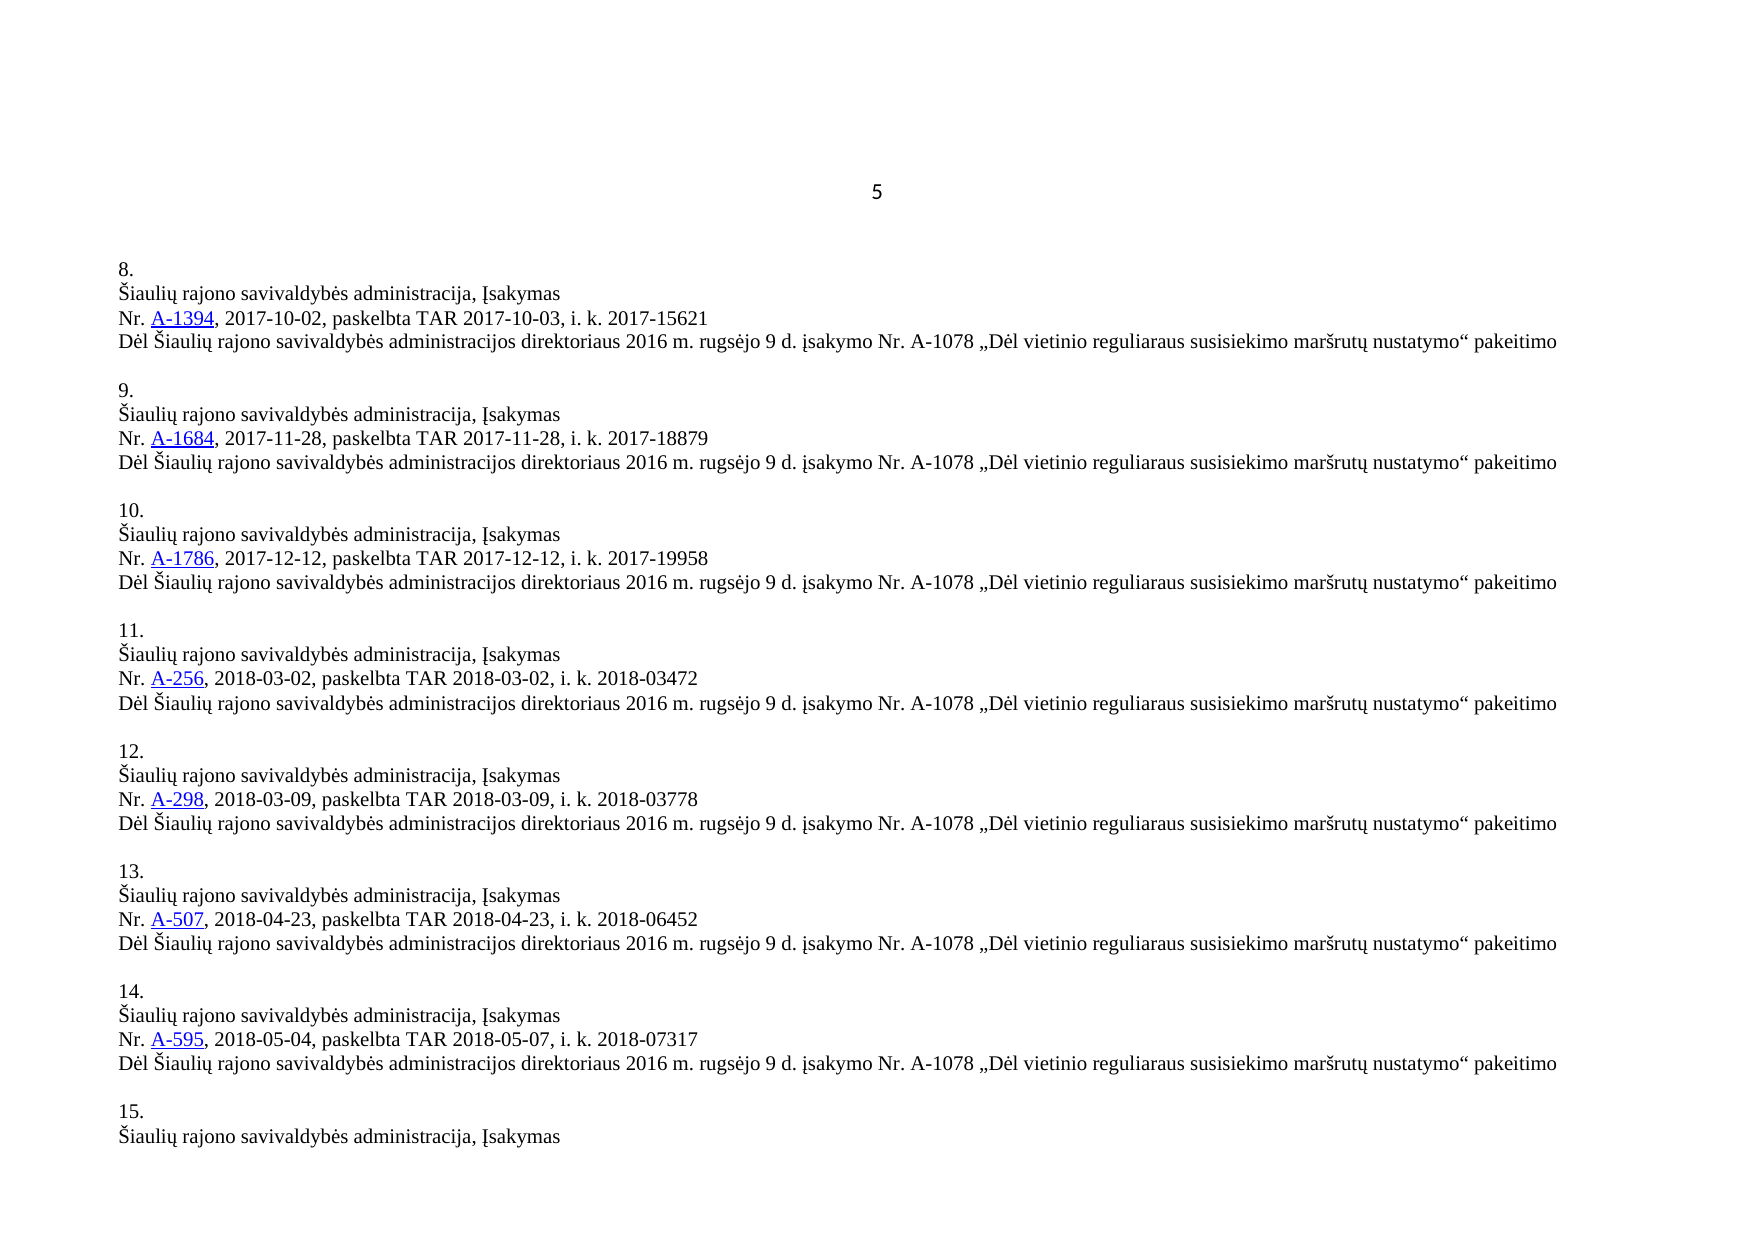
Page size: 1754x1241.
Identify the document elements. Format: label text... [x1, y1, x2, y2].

text Nr. A-507, 2018-04-23, paskelbta TAR 2018-04-23, i. k. 2018-06452 [118, 907, 1636, 931]
text Dėl Šiaulių rajono savivaldybės administracijos direktoriaus 2016 m. rugsėjo 9 d. įsakymo Nr. A-1078 „Dėl vietinio reguliaraus susisiekimo maršrutų nustatymo“ pakeitimo [118, 329, 1636, 353]
text Šiaulių rajono savivaldybės administracija, Įsakymas [118, 281, 1636, 305]
text Nr. A-1394, 2017-10-02, paskelbta TAR 2017-10-03, i. k. 2017-15621 [118, 305, 1636, 329]
text Dėl Šiaulių rajono savivaldybės administracijos direktoriaus 2016 m. rugsėjo 9 d. įsakymo Nr. A-1078 „Dėl vietinio reguliaraus susisiekimo maršrutų nustatymo“ pakeitimo [118, 1051, 1636, 1075]
text Šiaulių rajono savivaldybės administracija, Įsakymas [118, 763, 1636, 787]
text Dėl Šiaulių rajono savivaldybės administracijos direktoriaus 2016 m. rugsėjo 9 d. įsakymo Nr. A-1078 „Dėl vietinio reguliaraus susisiekimo maršrutų nustatymo“ pakeitimo [118, 570, 1636, 594]
text Nr. A-298, 2018-03-09, paskelbta TAR 2018-03-09, i. k. 2018-03778 [118, 787, 1636, 811]
text Nr. A-1786, 2017-12-12, paskelbta TAR 2017-12-12, i. k. 2017-19958 [118, 546, 1636, 570]
text Šiaulių rajono savivaldybės administracija, Įsakymas [118, 1003, 1636, 1027]
text Nr. A-1684, 2017-11-28, paskelbta TAR 2017-11-28, i. k. 2017-18879 [118, 426, 1636, 450]
text 11. [118, 618, 1636, 642]
text Dėl Šiaulių rajono savivaldybės administracijos direktoriaus 2016 m. rugsėjo 9 d. įsakymo Nr. A-1078 „Dėl vietinio reguliaraus susisiekimo maršrutų nustatymo“ pakeitimo [118, 690, 1636, 714]
text Šiaulių rajono savivaldybės administracija, Įsakymas [118, 883, 1636, 907]
text Šiaulių rajono savivaldybės administracija, Įsakymas [118, 642, 1636, 666]
text Dėl Šiaulių rajono savivaldybės administracijos direktoriaus 2016 m. rugsėjo 9 d. įsakymo Nr. A-1078 „Dėl vietinio reguliaraus susisiekimo maršrutų nustatymo“ pakeitimo [118, 931, 1636, 955]
text 13. [118, 859, 1636, 883]
text 9. [118, 378, 1636, 402]
text Dėl Šiaulių rajono savivaldybės administracijos direktoriaus 2016 m. rugsėjo 9 d. įsakymo Nr. A-1078 „Dėl vietinio reguliaraus susisiekimo maršrutų nustatymo“ pakeitimo [118, 811, 1636, 835]
text 15. [118, 1099, 1636, 1123]
text 10. [118, 498, 1636, 522]
text 12. [118, 738, 1636, 763]
text 14. [118, 979, 1636, 1003]
text Nr. A-256, 2018-03-02, paskelbta TAR 2018-03-02, i. k. 2018-03472 [118, 666, 1636, 690]
text Šiaulių rajono savivaldybės administracija, Įsakymas [118, 522, 1636, 546]
text Dėl Šiaulių rajono savivaldybės administracijos direktoriaus 2016 m. rugsėjo 9 d. įsakymo Nr. A-1078 „Dėl vietinio reguliaraus susisiekimo maršrutų nustatymo“ pakeitimo [118, 450, 1636, 474]
text Šiaulių rajono savivaldybės administracija, Įsakymas [118, 1123, 1636, 1148]
text 8. [118, 257, 1636, 281]
text Nr. A-595, 2018-05-04, paskelbta TAR 2018-05-07, i. k. 2018-07317 [118, 1027, 1636, 1051]
text Šiaulių rajono savivaldybės administracija, Įsakymas [118, 402, 1636, 426]
